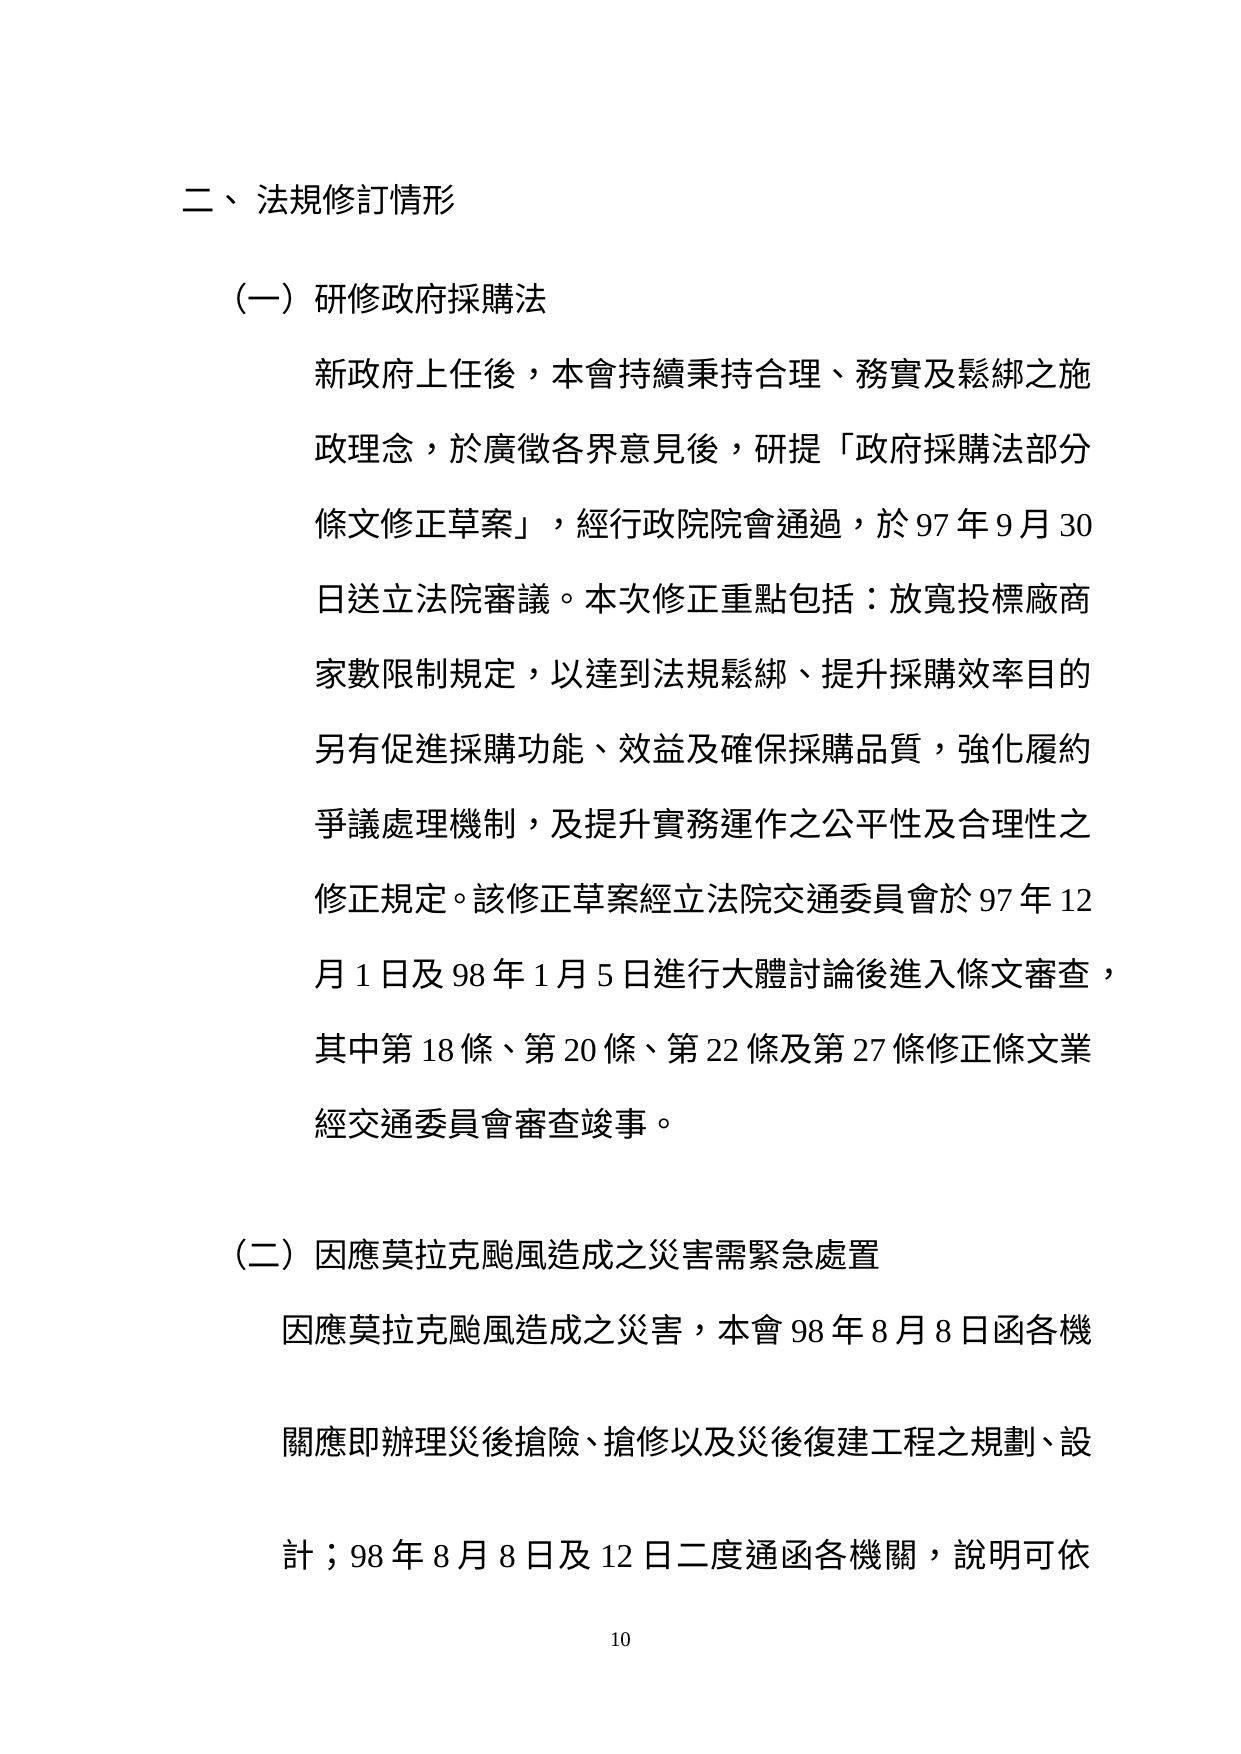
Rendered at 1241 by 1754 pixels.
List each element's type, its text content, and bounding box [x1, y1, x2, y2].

list 法規修訂情形 [181, 160, 1092, 235]
text （一）研修政府採購法 [214, 259, 1092, 334]
text 因應莫拉克颱風造成之災害，本會98年8月8日函各機關應即辦理災後搶險、搶修以及災後復建工程之規劃、設計；98年8月8日及12日二度通函各機關，說明可依政府採購法第22條或第105條辦理緊急採購之法規依據。並陸續進行法規鬆綁及提供相關因應措施： [281, 1290, 1092, 1590]
text 新政府上任後，本會持續秉持合理、務實及鬆綁之施政理念，於廣徵各界意見後，研提「政府採購法部分條文修正草案」，經行政院院會通過，於97年9月30日送立法院審議。本次修正重點包括：放寬投標廠商家數限制規定，以達到法規鬆綁、提升採購效率目的；另有促進採購功能、效益及確保採購品質，強化履約爭議處理機制，及提升實務運作之公平性及合理性之修正規定。該修正草案經立法院交通委員會於97年12月1日及98年1月5日進行大體討論後進入條文審查，其中第18條、第20條、第22條及第27條修正條文業經交通委員會審查竣事。 [314, 334, 1092, 1159]
text （二）因應莫拉克颱風造成之災害需緊急處置 [214, 1215, 1092, 1290]
